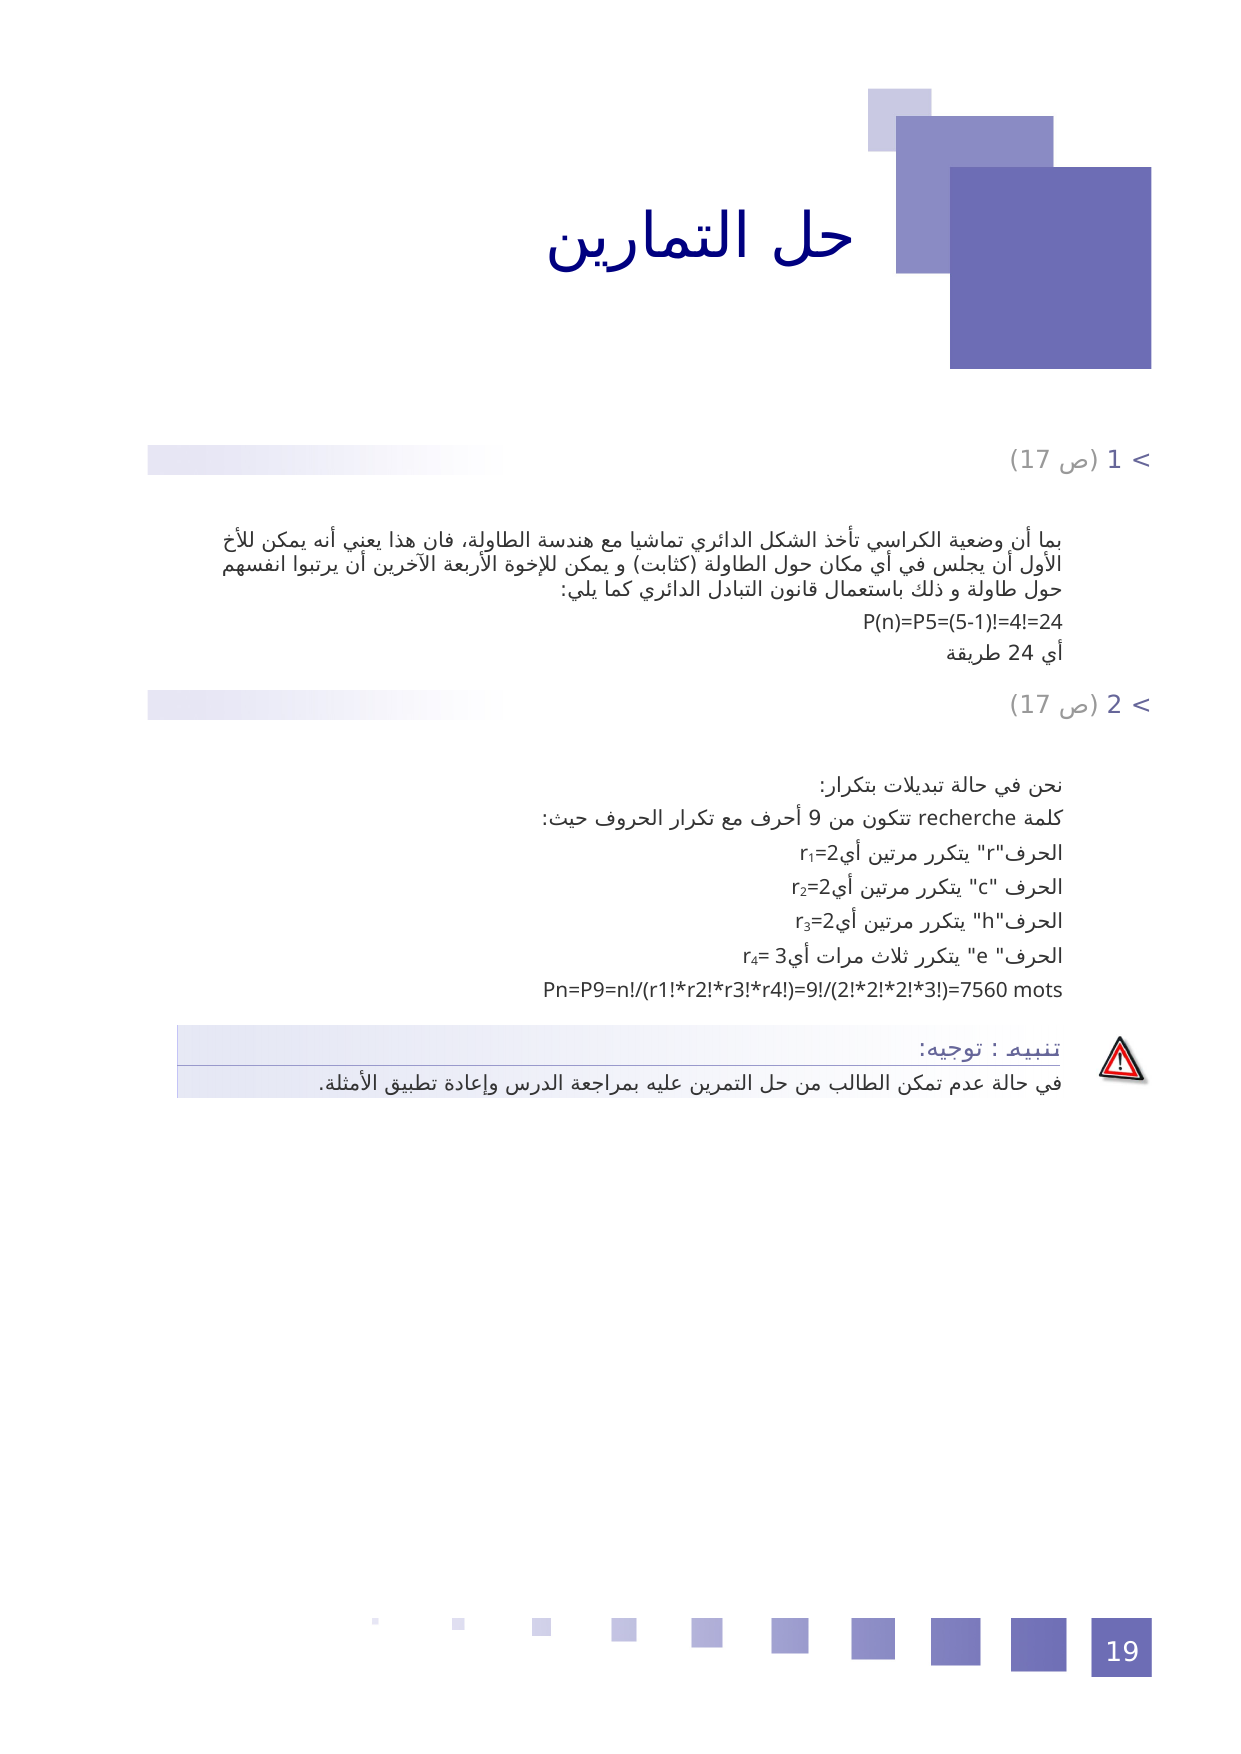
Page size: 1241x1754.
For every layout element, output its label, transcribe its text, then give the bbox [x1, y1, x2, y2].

title > 2 (ص 17) [148, 690, 1152, 719]
text P(n)=P5=(5-1)!=4!=24 [177, 607, 1063, 635]
text أي 24 طريقة [177, 641, 1063, 666]
text الحرف"h" يتكرر مرتين أيr3=2 [177, 906, 1063, 935]
picture [351, 88, 1152, 445]
picture [177, 1025, 1152, 1098]
picture [351, 474, 1152, 690]
title > 1 (ص 17) [148, 445, 1152, 474]
picture [177, 1618, 1152, 1677]
text الحرف" e" يتكرر ثلاث مرات أيr4= 3 [177, 941, 1063, 969]
text الحرف"r" يتكرر مرتين أيr1=2 [177, 838, 1063, 866]
title حل التمارين [213, 199, 856, 272]
text Pn=P9=n!/(r1!*r2!*r3!*r4!)=9!/(2!*2!*2!*3!)=7560 mots [177, 975, 1063, 1004]
title تنبيه : توجيه: [177, 1030, 1060, 1065]
text في حالة عدم تمكن الطالب من حل التمرين عليه بمراجعة الدرس وإعادة تطبيق الأمثلة. [177, 1071, 1063, 1095]
text الحرف "c" يتكرر مرتين أيr2=2 [177, 872, 1063, 901]
text كلمة recherche تتكون من 9 أحرف مع تكرار الحروف حيث: [177, 803, 1063, 832]
picture [351, 719, 1152, 889]
text بما أن وضعية الكراسي تأخذ الشكل الدائري تماشيا مع هندسة الطاولة، فان هذا يعني أنه يمكن للأخ الأول أن يجلس في أي مكان حول الطاولة (كثابت) و يمكن للإخوة الأربعة الآخرين أن يرتبوا انفسهم حول طاولة و ذلك باستعمال قانون التبادل الدائري كما يلي: [177, 528, 1063, 601]
text نحن في حالة تبديلات بتكرار: [177, 773, 1063, 797]
